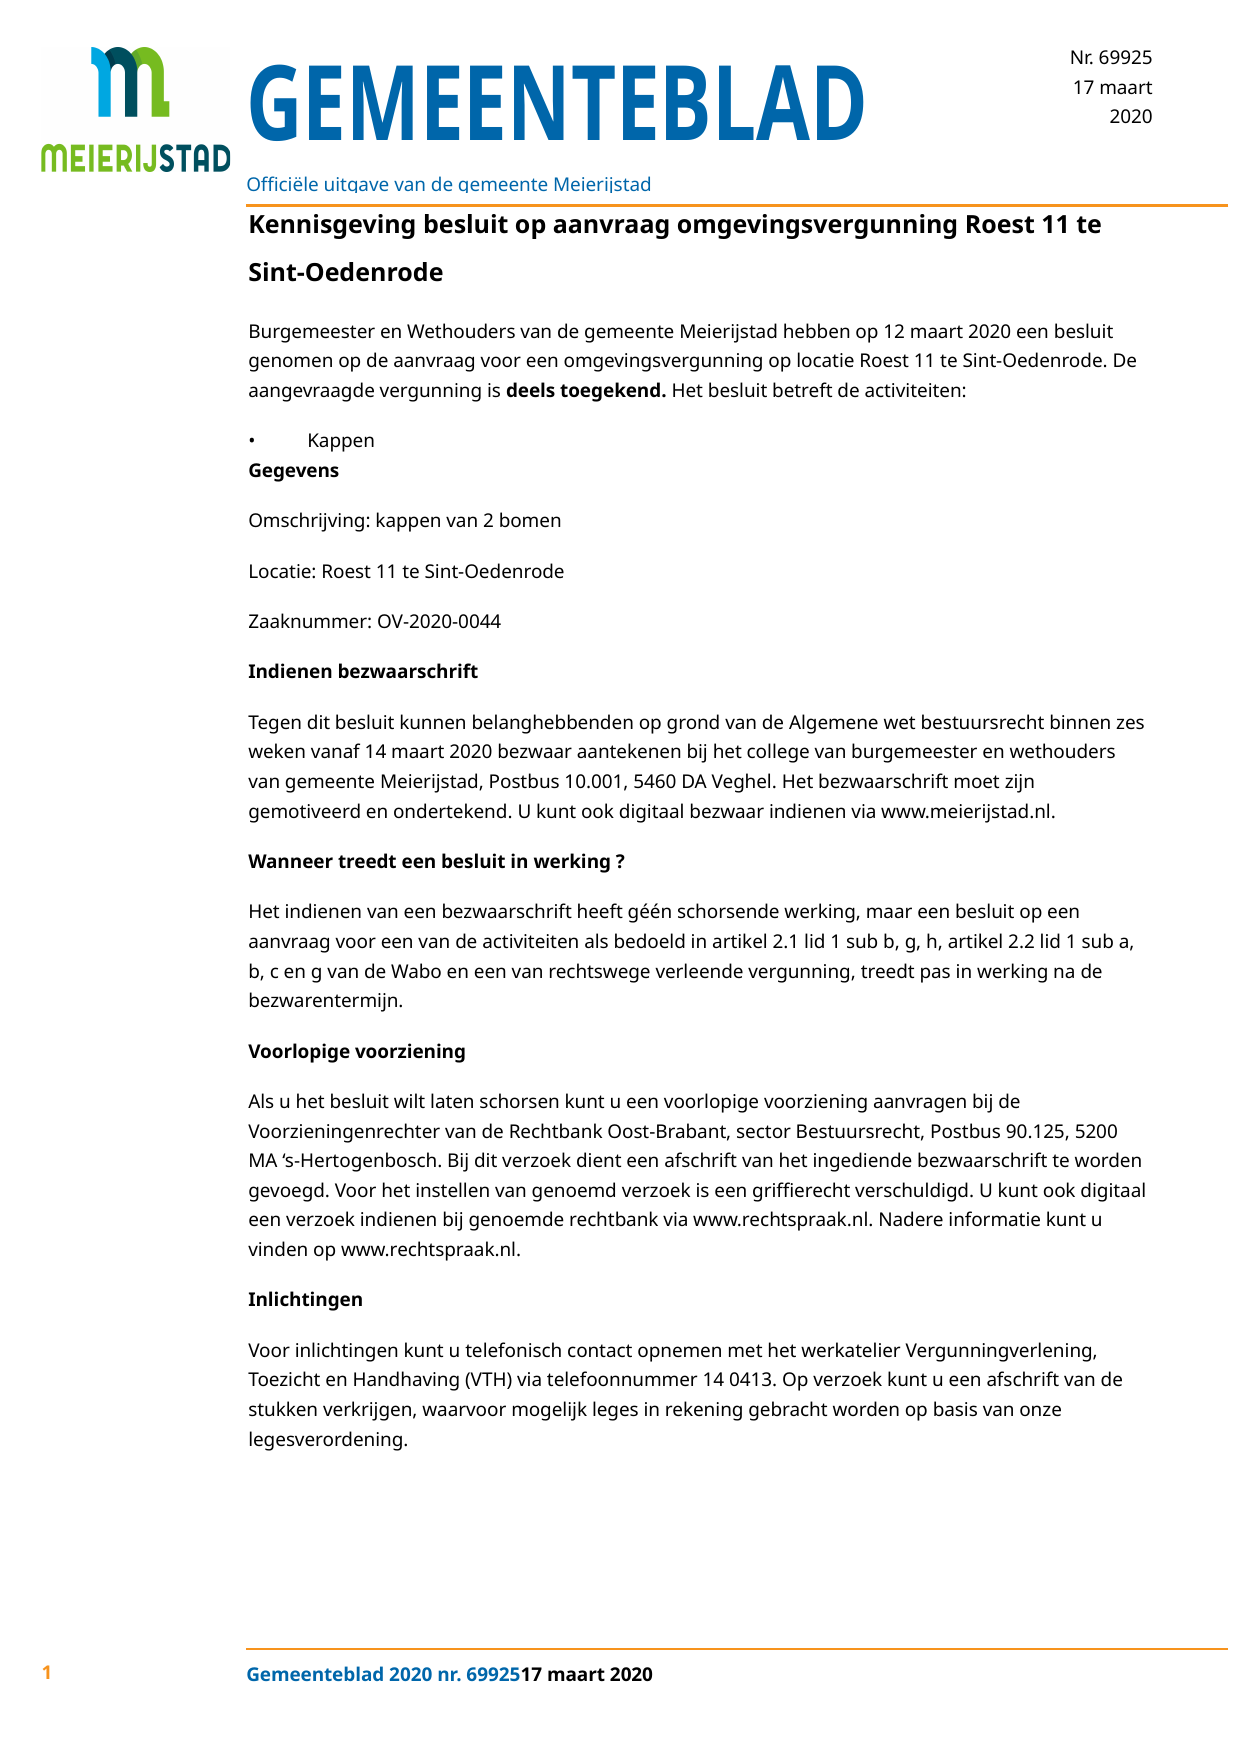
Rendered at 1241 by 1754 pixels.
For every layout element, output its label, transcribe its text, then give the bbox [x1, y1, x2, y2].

text Voor inlichtingen kunt u telefonisch contact opnemen met het werkatelier Vergunningverlening, Toezicht en Handhaving (VTH) via telefoonnummer 14 0413. Op verzoek kunt u een afschrift van de stukken verkrijgen, waarvoor mogelijk leges in rekening gebracht worden op basis van onze legesverordening. [248, 1337, 1152, 1452]
text Wanneer treedt een besluit in werking ? [248, 848, 1152, 874]
text Gegevens [248, 457, 1152, 483]
text Inlichtingen [248, 1287, 1152, 1312]
text Indienen bezwaarschrift [248, 659, 1152, 684]
text Tegen dit besluit kunnen belanghebbenden op grond van de Algemene wet bestuursrecht binnen zes weken vanaf 14 maart 2020 bezwaar aantekenen bij het college van burgemeester en wethouders van gemeente Meierijstad, Postbus 10.001, 5460 DA Veghel. Het bezwaarschrift moet zijn gemotiveerd en ondertekend. U kunt ook digitaal bezwaar indienen via www.meierijstad.nl. [248, 709, 1152, 824]
list Kappen [248, 427, 1152, 453]
text Omschrijving: kappen van 2 bomen [248, 507, 1152, 533]
text Als u het besluit wilt laten schorsen kunt u een voorlopige voorziening aanvragen bij de Voorzieningenrechter van de Rechtbank Oost-Brabant, sector Bestuursrecht, Postbus 90.125, 5200 MA ‘s-Hertogenbosch. Bij dit verzoek dient een afschrift van het ingediende bezwaarschrift te worden gevoegd. Voor het instellen van genoemd verzoek is een griffierecht verschuldigd. U kunt ook digitaal een verzoek indienen bij genoemde rechtbank via www.rechtspraak.nl. Nadere informatie kunt u vinden op www.rechtspraak.nl. [248, 1088, 1152, 1262]
text Het indienen van een bezwaarschrift heeft géén schorsende werking, maar een besluit op een aanvraag voor een van de activiteiten als bedoeld in artikel 2.1 lid 1 sub b, g, h, artikel 2.2 lid 1 sub a, b, c en g van de Wabo en een van rechtswege verleende vergunning, treedt pas in werking na de bezwarentermijn. [248, 899, 1152, 1013]
text Kennisgeving besluit op aanvraag omgevingsvergunning Roest 11 te Sint-Oedenrode [248, 207, 1152, 288]
text Locatie: Roest 11 te Sint-Oedenrode [248, 558, 1152, 584]
text Burgemeester en Wethouders van de gemeente Meierijstad hebben op 12 maart 2020 een besluit genomen op de aanvraag voor een omgevingsvergunning op locatie Roest 11 te Sint-Oedenrode. De aangevraagde vergunning is deels toegekend. Het besluit betreft de activiteiten: [248, 318, 1152, 403]
text Zaaknummer: OV-2020-0044 [248, 608, 1152, 634]
picture [41, 47, 231, 172]
text Voorlopige voorziening [248, 1038, 1152, 1064]
